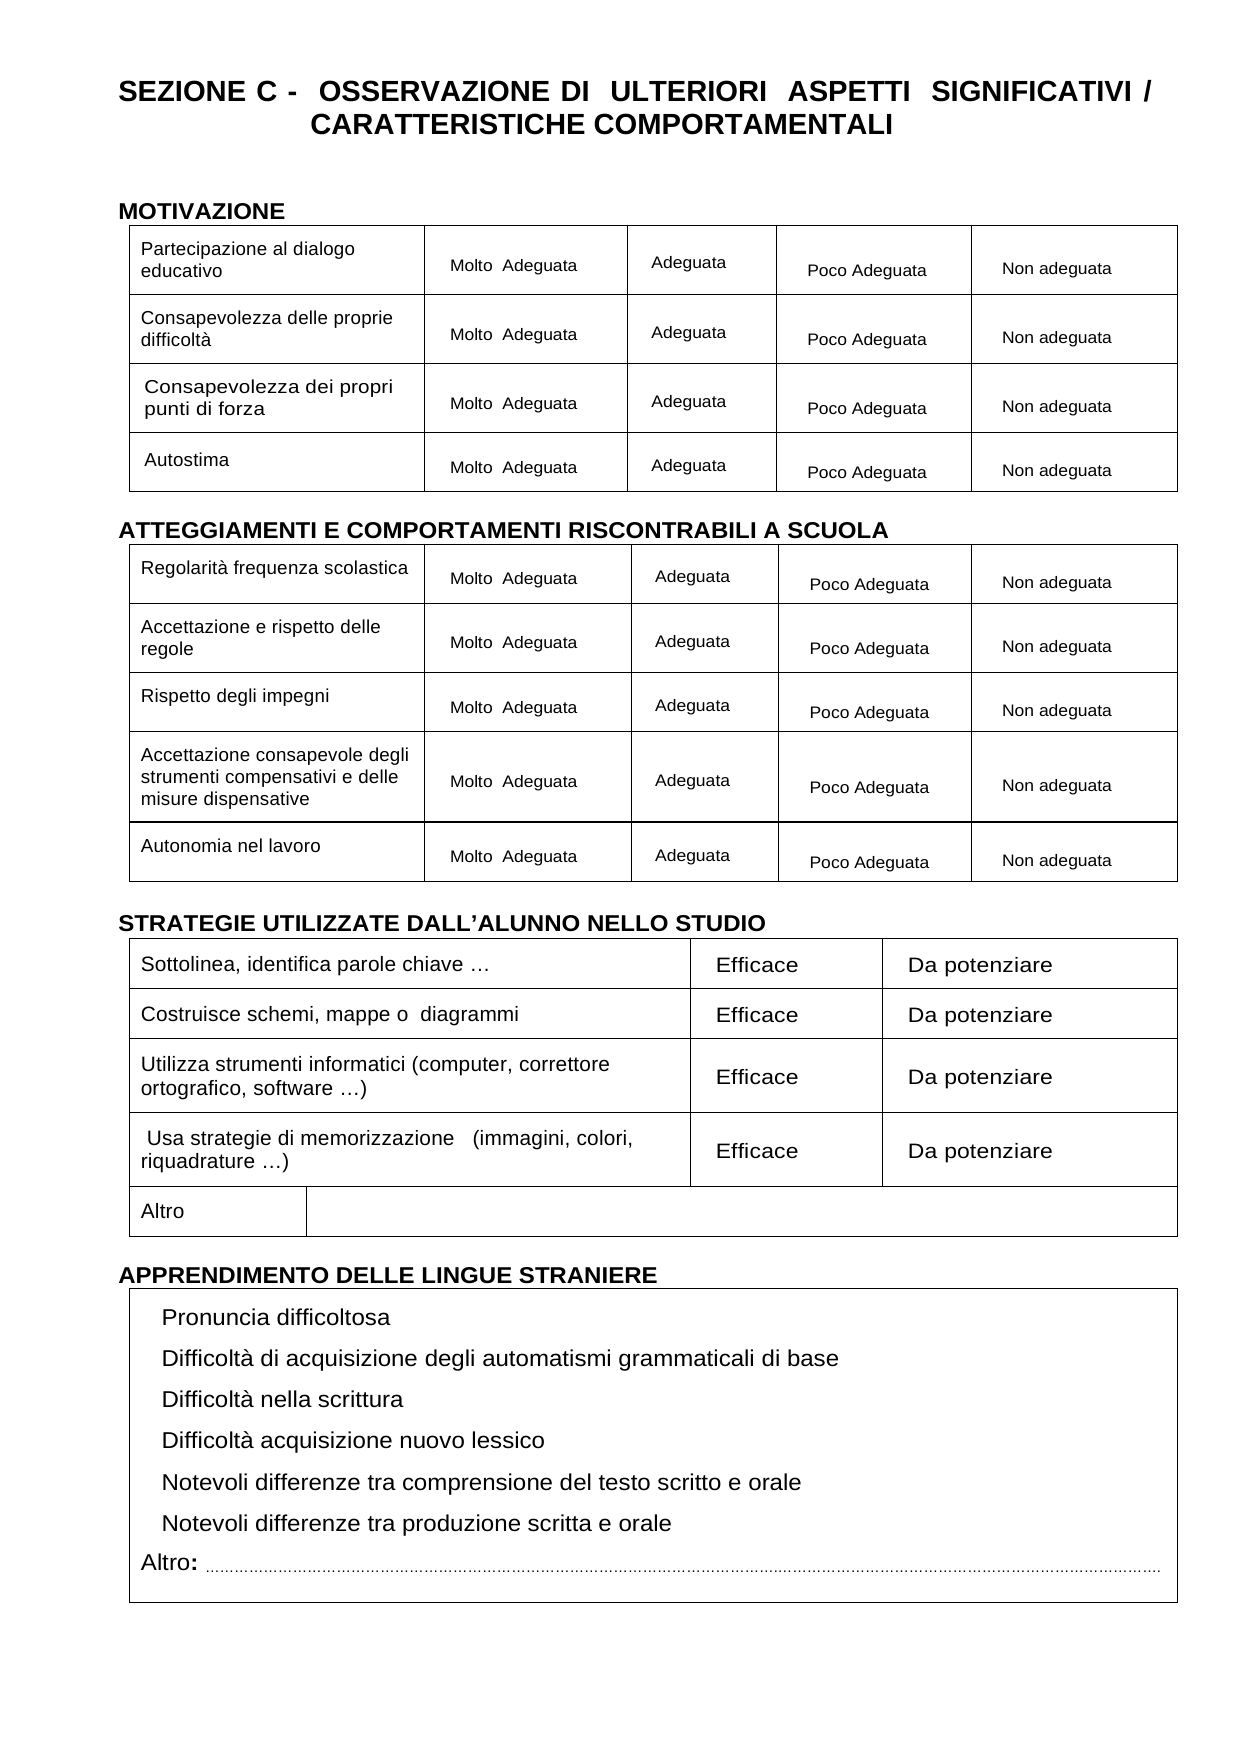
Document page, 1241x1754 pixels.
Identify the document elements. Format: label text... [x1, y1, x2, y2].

table_cell Molto Adeguata [425, 732, 631, 821]
table_cell Autostima [130, 433, 424, 491]
table_cell Accettazione e rispetto delle regole [130, 604, 424, 672]
table_cell Non adeguata [972, 433, 1177, 491]
table_cell Adeguata [628, 364, 776, 432]
text MOTIVAZIONE [118, 198, 1152, 224]
table_cell Adeguata [628, 295, 776, 363]
table_cell Poco Adeguata [777, 295, 971, 363]
table_cell Usa strategie di memorizzazione (immagini, colori, riquadrature …) [130, 1113, 690, 1186]
table_cell Molto Adeguata [425, 673, 631, 731]
table_header Non adeguata [972, 545, 1177, 602]
table_cell Adeguata [628, 433, 776, 491]
table_cell Autonomia nel lavoro [130, 823, 424, 881]
table_cell Poco Adeguata [779, 673, 971, 731]
table_header Efficace [691, 939, 882, 988]
table_cell Molto Adeguata [425, 433, 627, 491]
table_cell Molto Adeguata [425, 364, 627, 432]
table_cell Non adeguata [972, 673, 1177, 731]
table_cell Poco Adeguata [779, 732, 971, 821]
table_cell Costruisce schemi, mappe o diagrammi [130, 989, 690, 1038]
table_cell Adeguata [632, 673, 778, 731]
table_cell Efficace [691, 1039, 882, 1112]
table_cell Efficace [691, 1113, 882, 1186]
table_cell Utilizza strumenti informatici (computer, correttore ortografico, software …) [130, 1039, 690, 1112]
table_header Poco Adeguata [777, 226, 971, 294]
table_cell Altro [130, 1187, 306, 1236]
table_cell Consapevolezza dei propri punti di forza [130, 364, 424, 432]
table_header Sottolinea, identifica parole chiave … [130, 939, 690, 988]
table_cell Da potenziare [883, 989, 1177, 1038]
table_cell Consapevolezza delle proprie difficoltà [130, 295, 424, 363]
text ATTEGGIAMENTI E COMPORTAMENTI RISCONTRABILI A SCUOLA [118, 517, 1152, 543]
table_cell Non adeguata [972, 364, 1177, 432]
table_cell Molto Adeguata [425, 295, 627, 363]
table_cell Molto Adeguata [425, 604, 631, 672]
table_cell Adeguata [632, 604, 778, 672]
table_cell Non adeguata [972, 732, 1177, 821]
text STRATEGIE UTILIZZATE DALL’ALUNNO NELLO STUDIO [118, 907, 1152, 938]
table_header Adeguata [632, 545, 778, 602]
table_cell Adeguata [632, 732, 778, 821]
table_header Adeguata [628, 226, 776, 294]
text SEZIONE C - Osservazione di Ulteriori Aspetti Significativi / Caratteristiche Comportamentali [118, 74, 1152, 141]
text APPRENDIMENTO DELLE LINGUE STRANIERE [118, 1262, 1152, 1288]
table_header Pronuncia difficoltosa Difficoltà di acquisizione degli automatismi grammaticali di base Difficoltà nella scrittura Difficoltà acquisizione nuovo lessico Notevoli differenze tra comprensione del testo scritto e orale Notevoli differenze tra produzione scritta e orale Altro: ……………………………………………………………………………………………………….……………………………………………………………………. [130, 1289, 1177, 1602]
table_cell Da potenziare [883, 1113, 1177, 1186]
table_cell Accettazione consapevole degli strumenti compensativi e delle misure dispensative [130, 732, 424, 821]
table_header Molto Adeguata [425, 226, 627, 294]
table_cell Rispetto degli impegni [130, 673, 424, 731]
table_cell [307, 1187, 1177, 1236]
table_header Regolarità frequenza scolastica [130, 545, 424, 602]
table_cell Poco Adeguata [777, 433, 971, 491]
table_cell Non adeguata [972, 604, 1177, 672]
table_header Poco Adeguata [779, 545, 971, 602]
table_cell Non adeguata [972, 823, 1177, 881]
table_cell Efficace [691, 989, 882, 1038]
table_cell Poco Adeguata [779, 823, 971, 881]
table_cell Molto Adeguata [425, 823, 631, 881]
table_header Non adeguata [972, 226, 1177, 294]
table_cell Adeguata [632, 823, 778, 881]
table_cell Poco Adeguata [777, 364, 971, 432]
table_cell Non adeguata [972, 295, 1177, 363]
table_header Da potenziare [883, 939, 1177, 988]
table_header Molto Adeguata [425, 545, 631, 602]
table_header Partecipazione al dialogo educativo [130, 226, 424, 294]
table_cell Da potenziare [883, 1039, 1177, 1112]
table_cell Poco Adeguata [779, 604, 971, 672]
